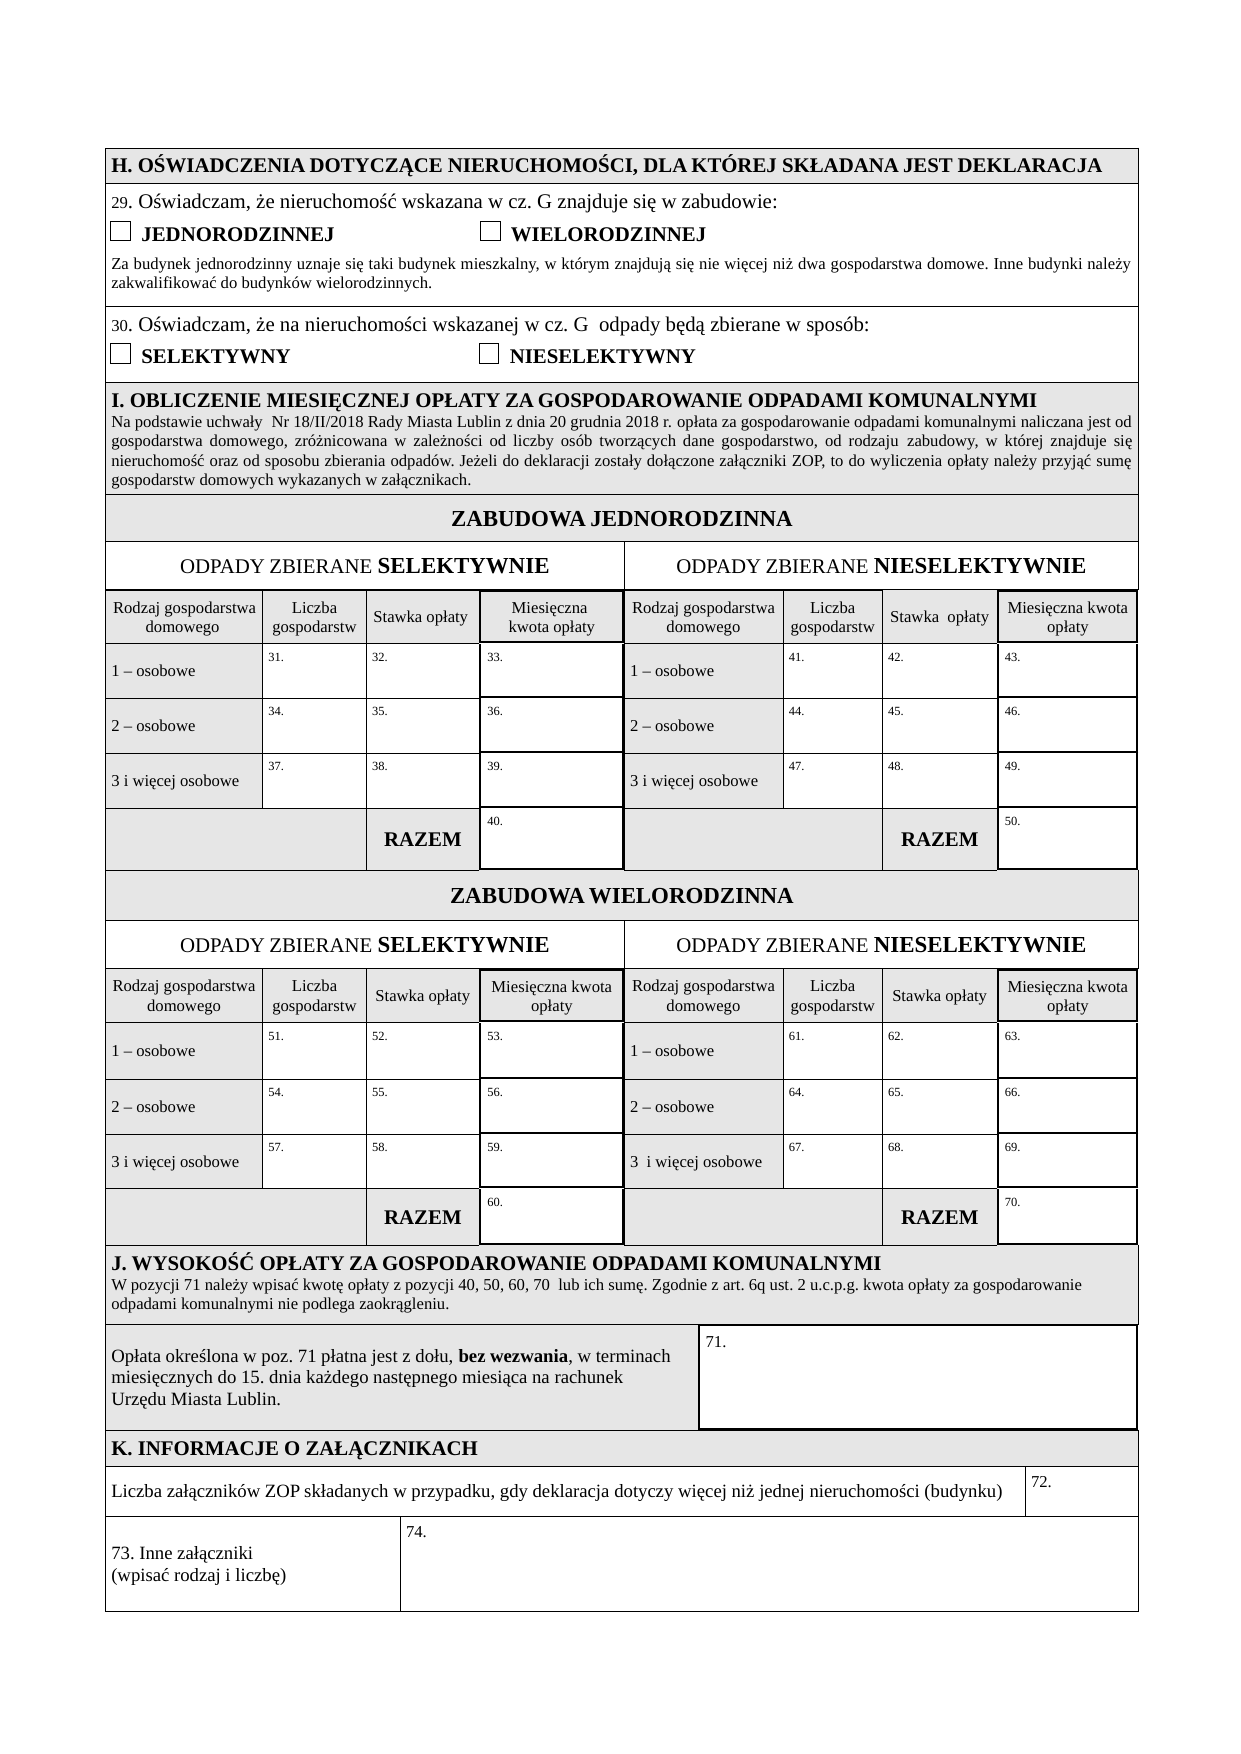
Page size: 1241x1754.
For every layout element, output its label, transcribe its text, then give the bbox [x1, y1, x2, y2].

table_cell 39. [481, 753, 622, 806]
table_cell 70. [999, 1189, 1136, 1243]
table_cell 68. [883, 1135, 997, 1188]
table_cell 3 i więcej osobowe [625, 1135, 783, 1188]
table_cell 41. [784, 644, 882, 698]
table_cell ODPADY ZBIERANE NIESELEKTYWNIE [625, 921, 1138, 968]
table_cell 73. Inne załączniki (wpisać rodzaj i liczbę) [106, 1517, 400, 1611]
table_cell 1 – osobowe [625, 1023, 783, 1079]
table_cell 66. [999, 1079, 1136, 1132]
table_cell 56. [481, 1079, 622, 1132]
table_cell K. INFORMACJE O ZAŁĄCZNIKACH [106, 1431, 1138, 1466]
table_cell RAZEM [367, 809, 479, 870]
table_cell 2 – osobowe [625, 1080, 783, 1134]
table_cell Liczba gospodarstw [784, 969, 882, 1022]
table_cell Stawka opłaty [367, 591, 479, 643]
table_cell 53. [481, 1023, 622, 1077]
table_cell 61. [784, 1023, 882, 1079]
table_cell ODPADY ZBIERANE NIESELEKTYWNIE [625, 542, 1138, 589]
table_cell Rodzaj gospodarstwa domowego [106, 969, 262, 1022]
table_cell 42. [883, 644, 997, 698]
table_cell 35. [367, 699, 479, 753]
table_cell ODPADY ZBIERANE SELEKTYWNIE [106, 542, 624, 589]
table_cell I. OBLICZENIE MIESIĘCZNEJ OPŁATY ZA GOSPODAROWANIE ODPADAMI KOMUNALNYMI Na podstawie uchwały Nr 18/II/2018 Rady Miasta Lublin z dnia 20 grudnia 2018 r. opłata za gospodarowanie odpadami komunalnymi naliczana jest od gospodarstwa domowego, zróżnicowana w zależności od liczby osób tworzących dane gospodarstwo, od rodzaju zabudowy, w której znajduje się nieruchomość oraz od sposobu zbierania odpadów. Jeżeli do deklaracji zostały dołączone załączniki ZOP, to do wyliczenia opłaty należy przyjąć sumę gospodarstw domowych wykazanych w załącznikach. [106, 383, 1138, 494]
table_cell 44. [784, 699, 882, 753]
table_cell 3 i więcej osobowe [625, 754, 783, 808]
table_cell Stawka opłaty [367, 969, 479, 1022]
table_cell J. WYSOKOŚĆ OPŁATY ZA GOSPODAROWANIE ODPADAMI KOMUNALNYMI W pozycji 71 należy wpisać kwotę opłaty z pozycji 40, 50, 60, 70 lub ich sumę. Zgodnie z art. 6q ust. 2 u.c.p.g. kwota opłaty za gospodarowanie odpadami komunalnymi nie podlega zaokrągleniu. [106, 1245, 1138, 1324]
table_cell Rodzaj gospodarstwa domowego [106, 591, 262, 643]
table_cell 29. Oświadczam, że nieruchomość wskazana w cz. G znajduje się w zabudowie: JEDNORODZINNEJ WIELORODZINNEJ Za budynek jednorodzinny uznaje się taki budynek mieszkalny, w którym znajdują się nie więcej niż dwa gospodarstwa domowe. Inne budynki należy zakwalifikować do budynków wielorodzinnych. [106, 184, 1138, 306]
table_cell 57. [263, 1135, 366, 1188]
table_cell Liczba gospodarstw [263, 591, 366, 643]
table_cell 50. [999, 808, 1136, 868]
table_cell 69. [999, 1134, 1136, 1186]
table_cell 49. [999, 753, 1136, 806]
table_cell ODPADY ZBIERANE SELEKTYWNIE [106, 921, 624, 968]
table_cell Stawka opłaty [883, 969, 997, 1022]
table_cell RAZEM [367, 1189, 479, 1245]
table_cell 33. [481, 644, 622, 696]
table_cell 34. [263, 699, 366, 753]
table_cell 2 – osobowe [625, 699, 783, 753]
table_cell RAZEM [883, 809, 997, 870]
table_cell 60. [481, 1189, 622, 1243]
table_cell 2 – osobowe [106, 699, 262, 753]
table_cell 52. [367, 1023, 479, 1079]
table_cell 2 – osobowe [106, 1080, 262, 1134]
table_cell Stawka opłaty [883, 590, 997, 643]
table_cell 43. [999, 644, 1136, 696]
table_cell 64. [784, 1080, 882, 1134]
table_cell 67. [784, 1135, 882, 1188]
table_cell 48. [883, 754, 997, 808]
table_cell 65. [883, 1080, 997, 1134]
table_cell 58. [367, 1135, 479, 1188]
table_cell Miesięczna kwota opłaty [481, 592, 622, 641]
table_cell 54. [263, 1080, 366, 1134]
table_cell 30. Oświadczam, że na nieruchomości wskazanej w cz. G odpady będą zbierane w sposób: SELEKTYWNY NIESELEKTYWNY [106, 307, 1138, 382]
table_cell 55. [367, 1080, 479, 1134]
table_cell ZABUDOWA JEDNORODZINNA [106, 495, 1138, 541]
table_cell 40. [481, 808, 622, 868]
table_cell 71. [700, 1326, 1136, 1428]
table_cell 1 – osobowe [625, 644, 783, 698]
table_cell [625, 1189, 882, 1245]
table_cell 37. [263, 754, 366, 808]
table_cell Rodzaj gospodarstwa domowego [625, 969, 783, 1022]
table_cell 31. [263, 644, 366, 698]
table_cell 45. [883, 699, 997, 753]
table_cell 47. [784, 754, 882, 808]
table_cell 74. [401, 1517, 1138, 1611]
table_cell Liczba gospodarstw [784, 591, 882, 643]
table_cell [106, 1189, 366, 1245]
table_cell Liczba gospodarstw [263, 969, 366, 1022]
table_cell Miesięczna kwota opłaty [999, 971, 1136, 1020]
table_cell 36. [481, 698, 622, 751]
table_cell Liczba załączników ZOP składanych w przypadku, gdy deklaracja dotyczy więcej niż jednej nieruchomości (budynku) [106, 1467, 1025, 1516]
table_cell Miesięczna kwota opłaty [999, 592, 1136, 641]
table_cell 63. [999, 1023, 1136, 1077]
table_cell 46. [999, 698, 1136, 751]
table_cell 1 – osobowe [106, 1023, 262, 1079]
table_cell 72. [1026, 1467, 1138, 1516]
table_cell RAZEM [883, 1189, 997, 1245]
table_cell [106, 809, 366, 870]
table_cell H. OŚWIADCZENIA DOTYCZĄCE NIERUCHOMOŚCI, DLA KTÓREJ SKŁADANA JEST DEKLARACJA [106, 149, 1138, 183]
table_cell 38. [367, 754, 479, 808]
table_cell [625, 809, 882, 870]
table_cell 3 i więcej osobowe [106, 754, 262, 808]
table_cell 3 i więcej osobowe [106, 1135, 262, 1188]
table_cell 62. [883, 1023, 997, 1079]
table_cell 51. [263, 1023, 366, 1079]
table_cell Rodzaj gospodarstwa domowego [625, 591, 783, 643]
table_cell 32. [367, 644, 479, 698]
table_cell Miesięczna kwota opłaty [481, 971, 622, 1020]
table_cell ZABUDOWA WIELORODZINNA [106, 870, 1138, 920]
table_cell 1 – osobowe [106, 644, 262, 698]
table_cell 59. [481, 1134, 622, 1186]
table_cell Opłata określona w poz. 71 płatna jest z dołu, bez wezwania, w terminach miesięcznych do 15. dnia każdego następnego miesiąca na rachunek Urzędu Miasta Lublin. [106, 1325, 698, 1430]
